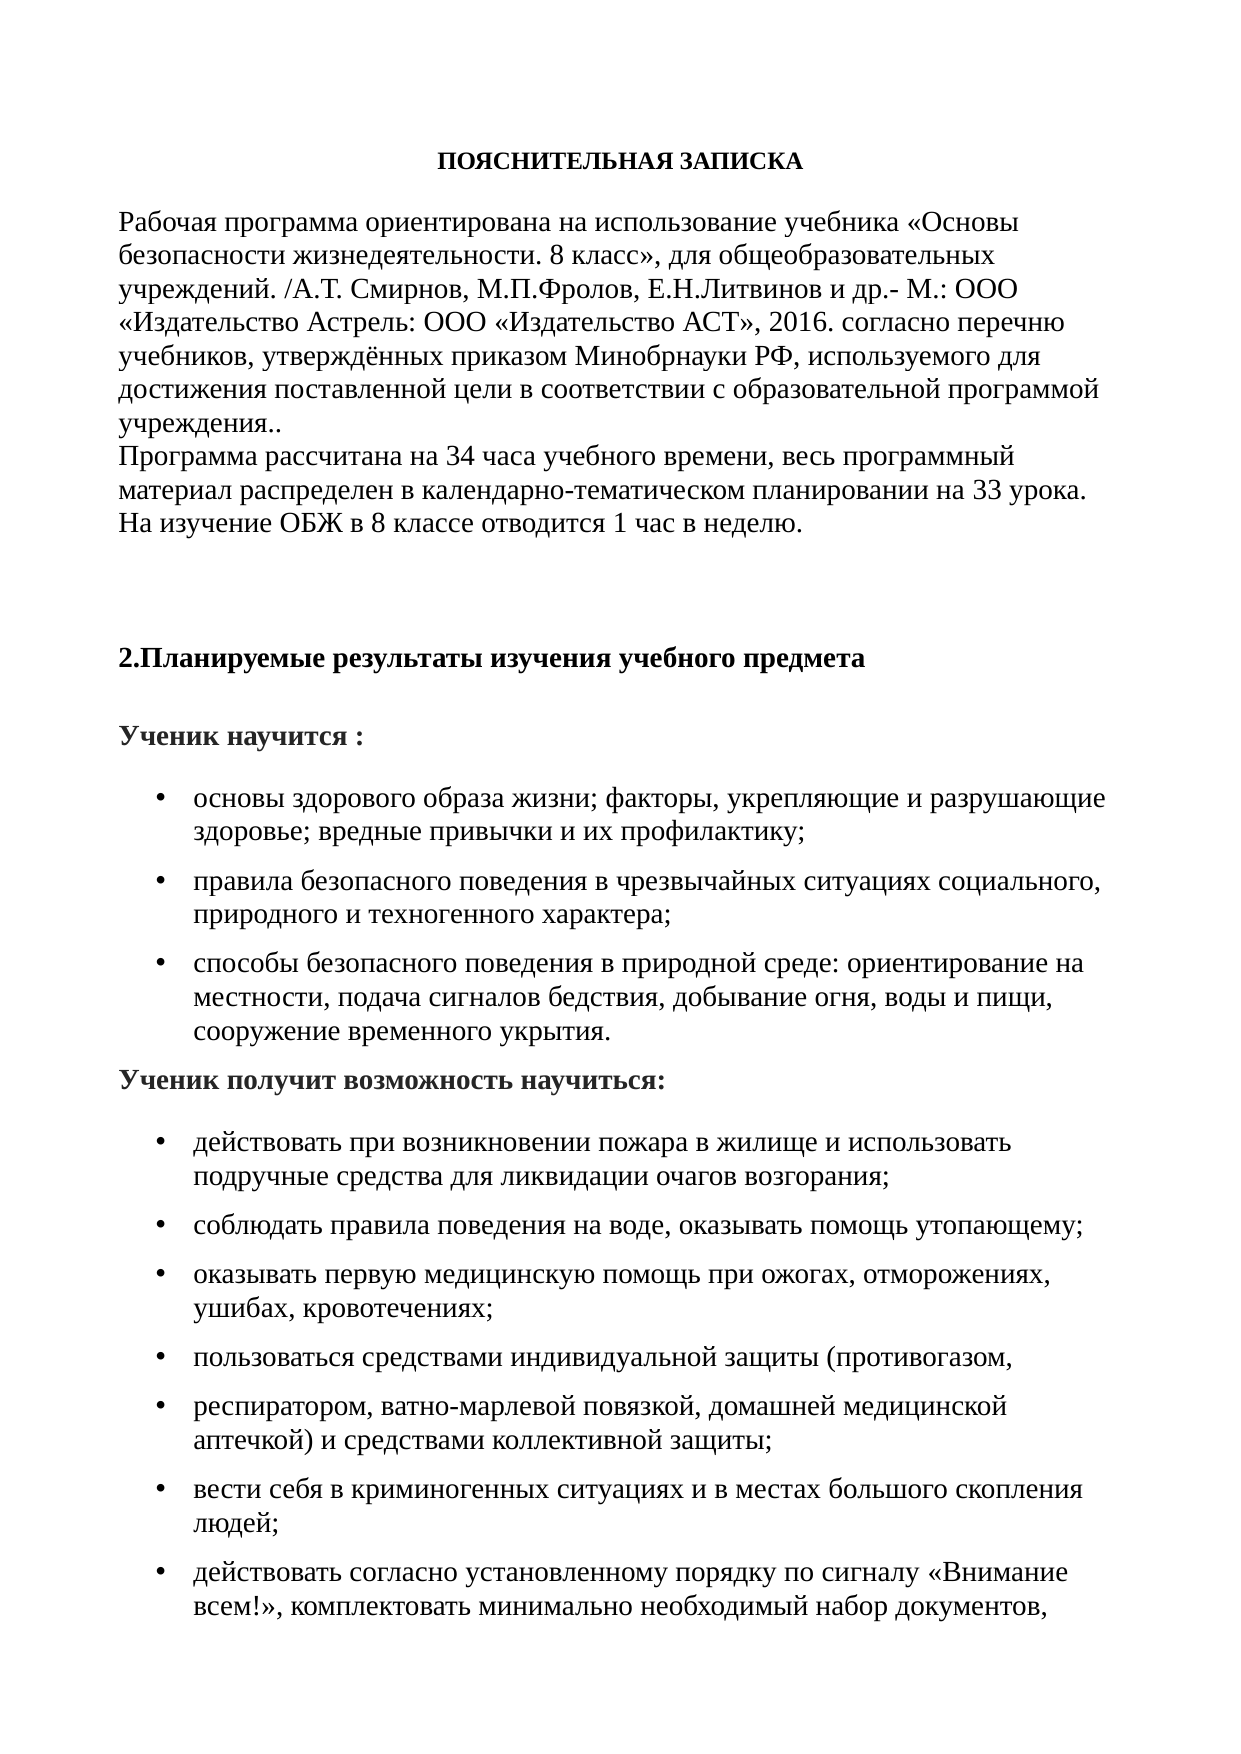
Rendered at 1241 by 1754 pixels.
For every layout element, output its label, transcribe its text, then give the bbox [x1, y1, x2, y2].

text ПОЯСНИТЕЛЬНАЯ ЗАПИСКА [118, 146, 1122, 175]
list пользоваться средствами индивидуальной защиты (противогазом, [156, 1339, 1122, 1373]
list правила безопасного поведения в чрезвычайных ситуациях социального, природного и техногенного характера; [156, 863, 1122, 930]
list действовать согласно установленному порядку по сигналу «Внимание всем!», комплектовать минимально необходимый набор документов, [156, 1554, 1122, 1621]
text Рабочая программа ориентирована на использование учебника «Основы безопасности жизнедеятельности. 8 класс», для общеобразовательных учреждений. /А.Т. Смирнов, М.П.Фролов, Е.Н.Литвинов и др.- М.: ООО «Издательство Астрель: ООО «Издательство АСТ», 2016. согласно перечню учебников, утверждённых приказом Минобрнауки РФ, используемого для достижения поставленной цели в соответствии с образовательной программой учреждения.. [118, 204, 1122, 438]
text Ученик научится : [118, 689, 1122, 751]
text Ученик получит возможность научиться: [118, 1062, 1122, 1095]
text 2.Планируемые результаты изучения учебного предмета [118, 640, 1122, 673]
list способы безопасного поведения в природной среде: ориентирование на местности, подача сигналов бедствия, добывание огня, воды и пищи, сооружение временного укрытия. [156, 946, 1122, 1046]
list основы здорового образа жизни; факторы, укрепляющие и разрушающие здоровье; вредные привычки и их профилактику; [156, 780, 1122, 847]
list соблюдать правила поведения на воде, оказывать помощь утопающему; [156, 1207, 1122, 1241]
text Программа рассчитана на 34 часа учебного времени, весь программный материал распределен в календарно-тематическом планировании на 33 урока. На изучение ОБЖ в 8 классе отводится 1 час в неделю. [118, 438, 1122, 539]
list вести себя в криминогенных ситуациях и в местах большого скопления людей; [156, 1471, 1122, 1538]
list оказывать первую медицинскую помощь при ожогах, отморожениях, ушибах, кровотечениях; [156, 1256, 1122, 1323]
list действовать при возникновении пожара в жилище и использовать подручные средства для ликвидации очагов возгорания; [156, 1124, 1122, 1191]
list респиратором, ватно-марлевой повязкой, домашней медицинской аптечкой) и средствами коллективной защиты; [156, 1388, 1122, 1456]
